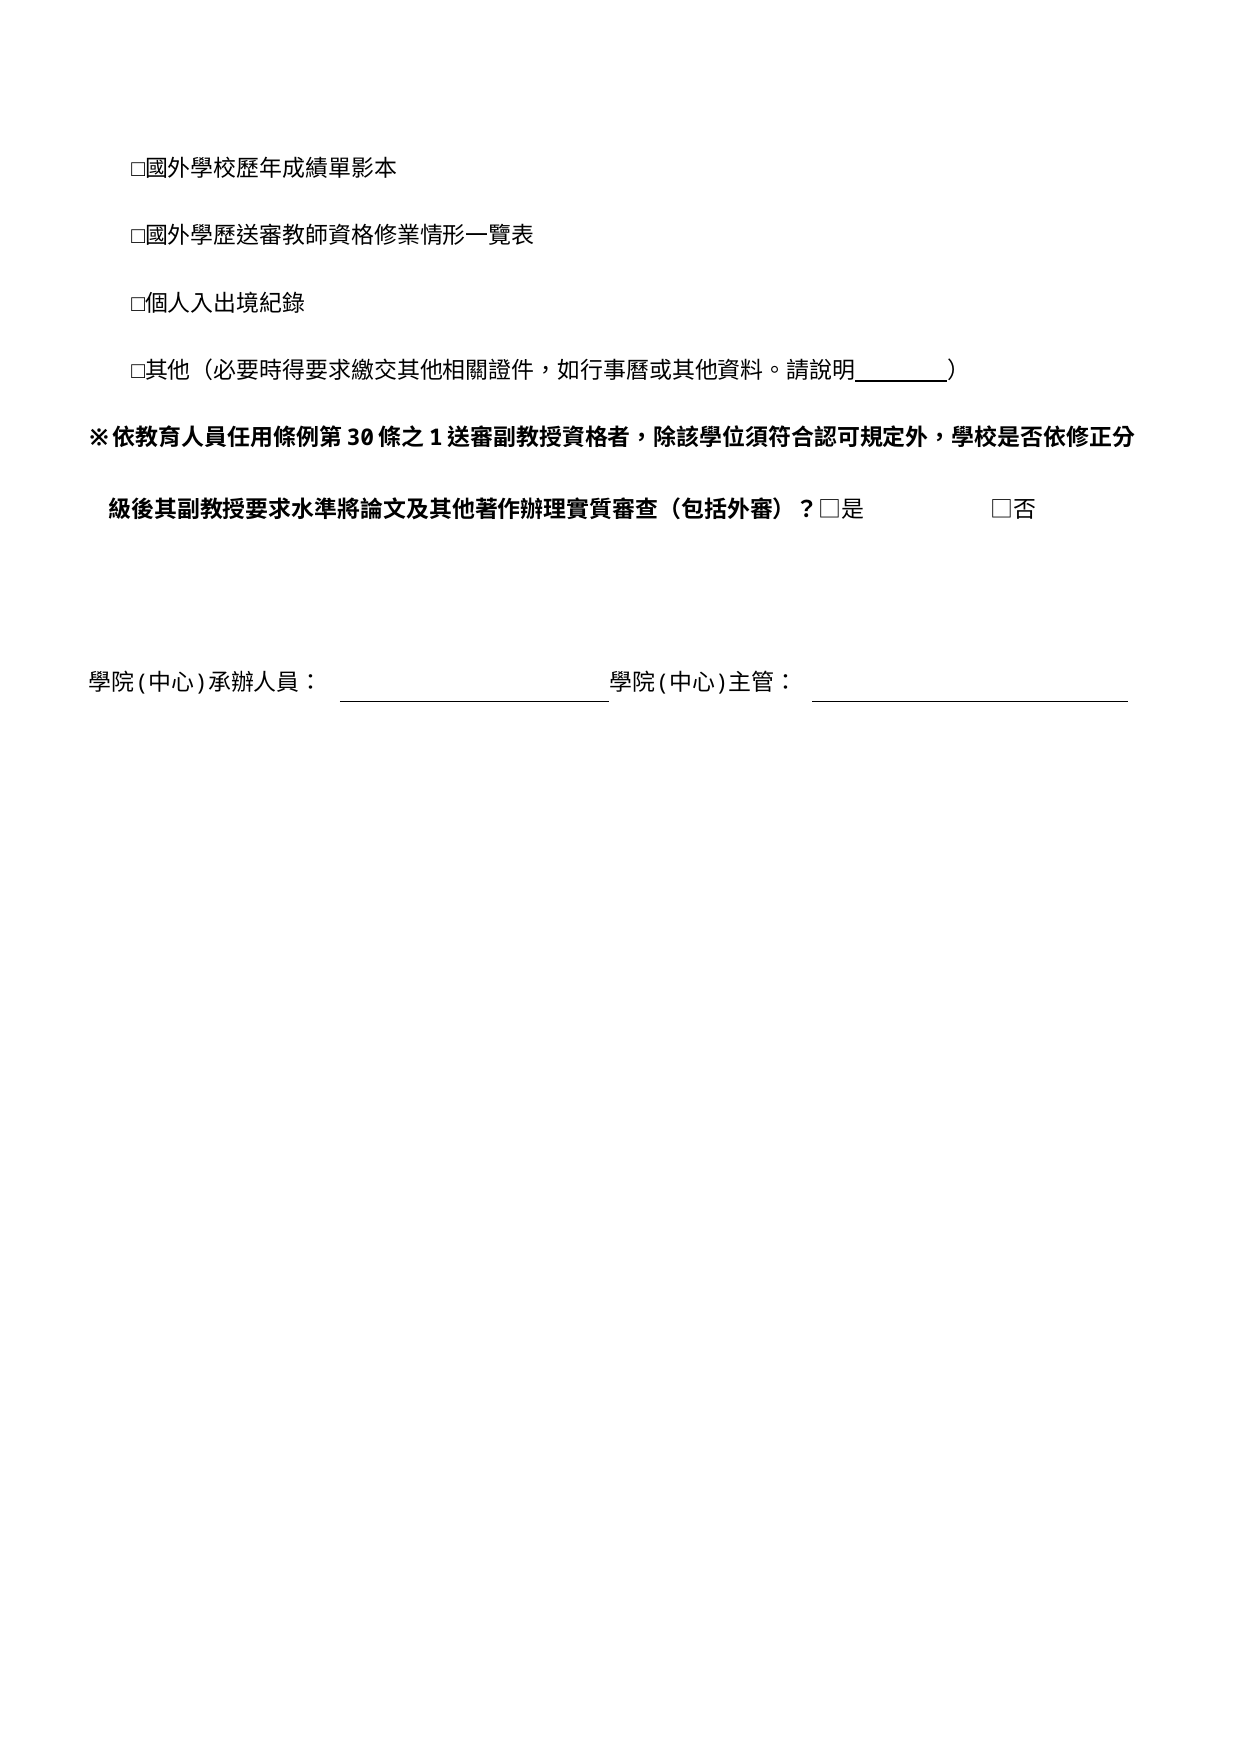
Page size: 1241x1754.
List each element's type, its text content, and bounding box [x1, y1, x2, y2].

table_header 學院(中心)承辦人員： [89, 595, 340, 701]
table_header [340, 595, 608, 701]
table_header [812, 595, 1128, 701]
table_cell □國外學校歷年成績單影本 □國外學歷送審教師資格修業情形一覽表 □個人入出境紀錄 □其他（必要時得要求繳交其他相關證件，如行事曆或其他資料。請說明 ） [74, 125, 1157, 394]
table_header 學院(中心)主管： [609, 595, 812, 701]
table_cell ※依教育人員任用條例第30條之1送審副教授資格者，除該學位須符合認可規定外，學校是否依修正分級後其副教授要求水準將論文及其他著作辦理實質審查（包括外審）？□是 □否 [74, 394, 1157, 532]
